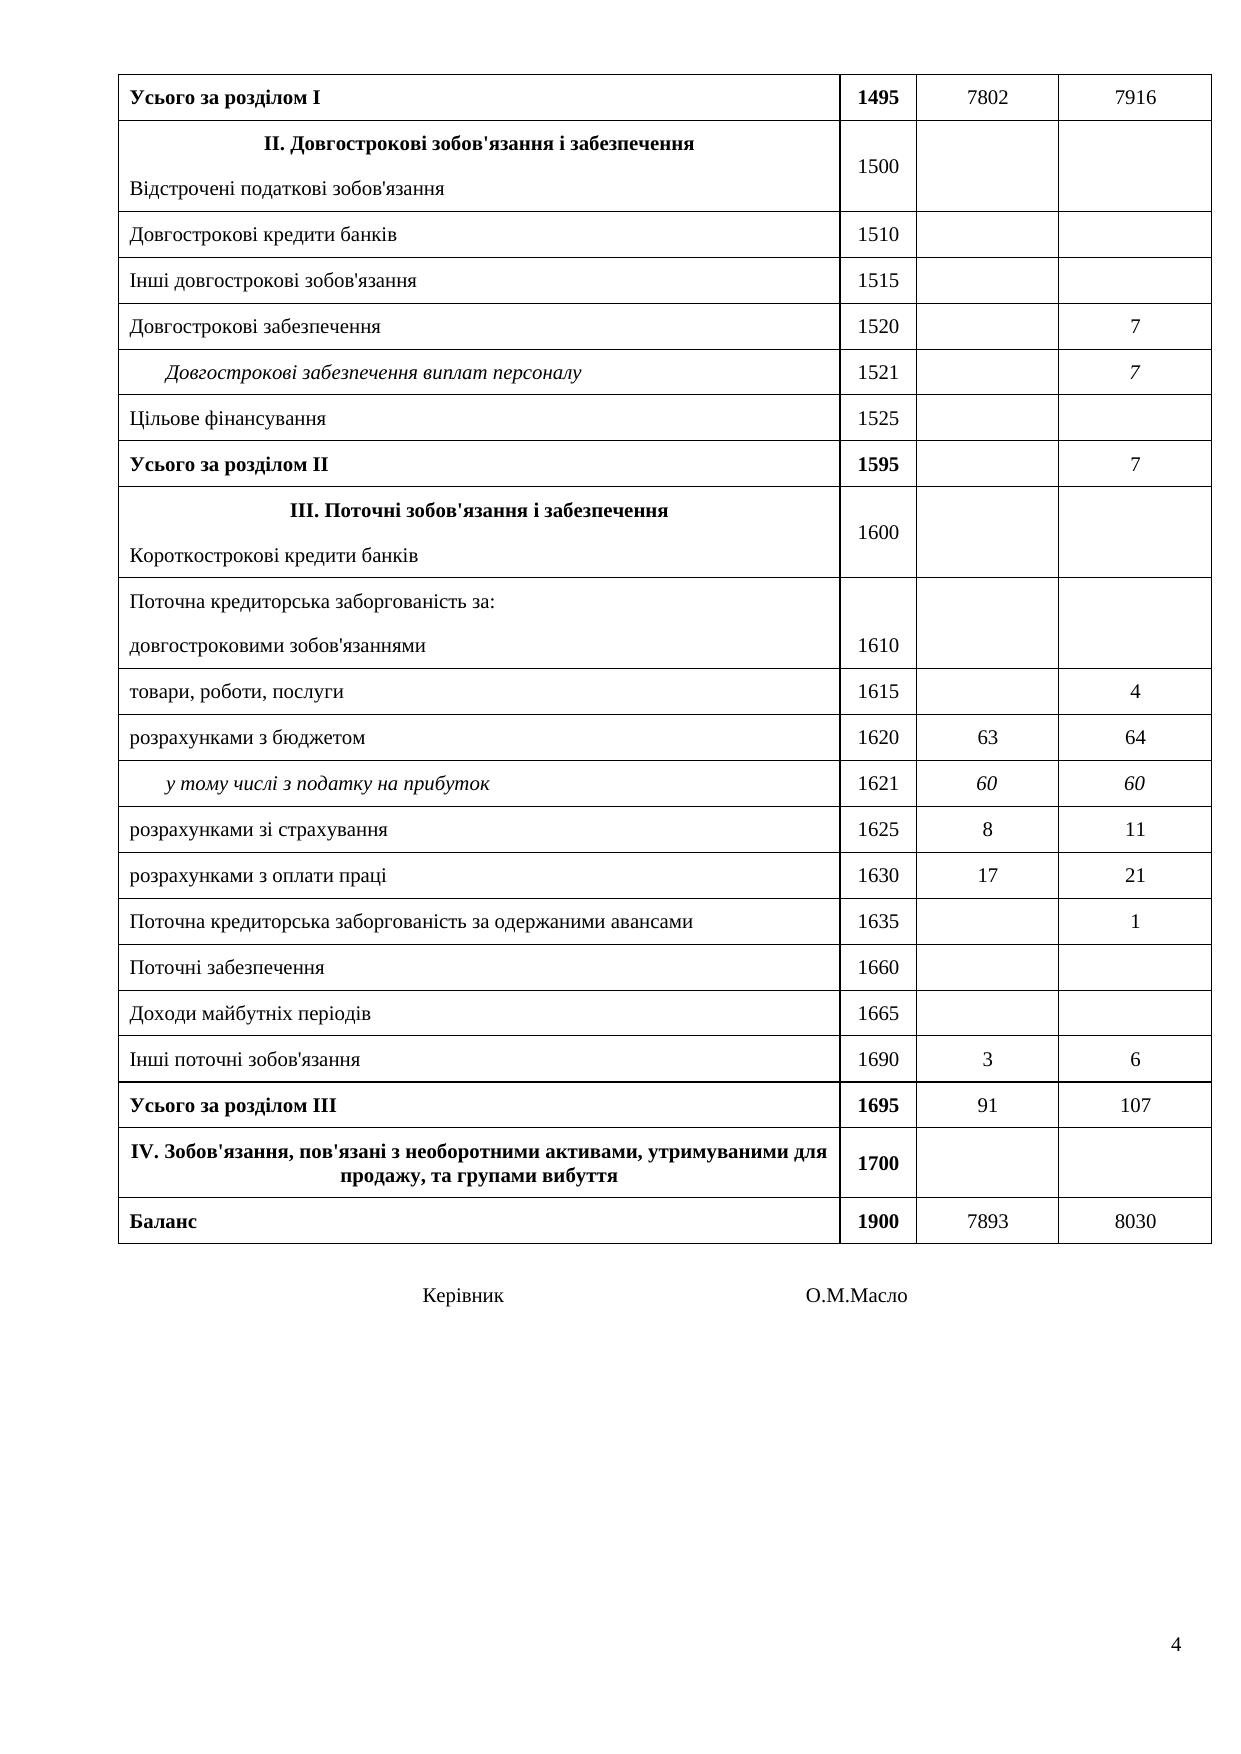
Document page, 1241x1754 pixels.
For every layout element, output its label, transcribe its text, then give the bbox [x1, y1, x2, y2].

table_cell 1690 [841, 1036, 916, 1081]
table_cell [1059, 945, 1211, 989]
table_cell 64 [1059, 715, 1211, 760]
table_cell [917, 945, 1058, 989]
table_cell 17 [917, 853, 1058, 898]
table_cell [1059, 395, 1211, 440]
table_cell 8030 [1059, 1198, 1211, 1243]
table_cell III. Поточні зобов'язання і забезпечення Короткострокові кредити банків [119, 487, 839, 577]
table_cell [1059, 578, 1211, 668]
table_cell 4 [1059, 669, 1211, 714]
table_cell 1521 [841, 350, 916, 394]
table_header Керівник О.М.Масло [118, 1273, 1212, 1347]
table_cell розрахунками з бюджетом [119, 715, 839, 760]
table_cell 1660 [841, 945, 916, 989]
table_cell [917, 1128, 1058, 1197]
table_cell Баланс [119, 1198, 839, 1243]
table_cell 7 [1059, 441, 1211, 486]
table_cell [1059, 212, 1211, 257]
table_cell 1 [1059, 899, 1211, 943]
table_cell [917, 991, 1058, 1035]
table_cell 7916 [1059, 75, 1211, 120]
table_cell 6 [1059, 1036, 1211, 1081]
table_cell 1495 [841, 75, 916, 120]
table_cell IV. Зобов'язання, пов'язані з необоротними активами, утримуваними для продажу, та групами вибуття [119, 1128, 839, 1197]
table_cell розрахунками зі страхування [119, 807, 839, 852]
table_cell [917, 395, 1058, 440]
table_cell [1059, 121, 1211, 211]
table_cell 60 [1059, 761, 1211, 806]
table_cell [917, 487, 1058, 577]
table_cell [1059, 1128, 1211, 1197]
table_cell 1665 [841, 991, 916, 1035]
table_cell 1635 [841, 899, 916, 943]
table_cell [917, 669, 1058, 714]
table_cell 3 [917, 1036, 1058, 1081]
table_cell 1700 [841, 1128, 916, 1197]
table_cell Поточна кредиторська заборгованість за одержаними авансами [119, 899, 839, 943]
table_cell 60 [917, 761, 1058, 806]
table_cell Доходи майбутніх періодів [119, 991, 839, 1035]
table_cell 7893 [917, 1198, 1058, 1243]
table_cell [1059, 991, 1211, 1035]
table_cell 1610 [841, 578, 916, 668]
table_cell 107 [1059, 1083, 1211, 1127]
table_cell 7802 [917, 75, 1058, 120]
table_cell Поточна кредиторська заборгованість за: довгостроковими зобов'язаннями [119, 578, 839, 668]
table_cell Усього за розділом II [119, 441, 839, 486]
table_cell [917, 441, 1058, 486]
table_cell Цільове фінансування [119, 395, 839, 440]
table_cell Інші поточні зобов'язання [119, 1036, 839, 1081]
table_cell розрахунками з оплати праці [119, 853, 839, 898]
table_cell Поточні забезпечення [119, 945, 839, 989]
table_cell 7 [1059, 304, 1211, 348]
table_cell Довгострокові забезпечення виплат персоналу [119, 350, 839, 394]
table_cell [917, 578, 1058, 668]
table_cell 1595 [841, 441, 916, 486]
table_cell 91 [917, 1083, 1058, 1127]
table_cell [1059, 258, 1211, 302]
table_cell II. Довгострокові зобов'язання і забезпечення Відстрочені податкові зобов'язання [119, 121, 839, 211]
table_cell 1630 [841, 853, 916, 898]
table_cell [917, 899, 1058, 943]
table_cell 11 [1059, 807, 1211, 852]
table_cell [917, 258, 1058, 302]
table_cell 1600 [841, 487, 916, 577]
table_cell [917, 304, 1058, 348]
table_cell 1621 [841, 761, 916, 806]
table_cell 1515 [841, 258, 916, 302]
table_cell 8 [917, 807, 1058, 852]
table_cell [917, 121, 1058, 211]
table_cell 21 [1059, 853, 1211, 898]
table_cell товари, роботи, послуги [119, 669, 839, 714]
table_cell 1695 [841, 1083, 916, 1127]
table_cell у тому числі з податку на прибуток [119, 761, 839, 806]
table_cell 1525 [841, 395, 916, 440]
table_cell 7 [1059, 350, 1211, 394]
table_cell Усього за розділом I [119, 75, 839, 120]
table_cell 1520 [841, 304, 916, 348]
table_cell 1625 [841, 807, 916, 852]
table_cell 1615 [841, 669, 916, 714]
table_cell 1500 [841, 121, 916, 211]
table_cell [917, 350, 1058, 394]
table_cell Довгострокові кредити банків [119, 212, 839, 257]
table_cell [917, 212, 1058, 257]
table_cell Інші довгострокові зобов'язання [119, 258, 839, 302]
table_cell 63 [917, 715, 1058, 760]
table_cell Усього за розділом III [119, 1083, 839, 1127]
table_cell Довгострокові забезпечення [119, 304, 839, 348]
table_cell 1900 [841, 1198, 916, 1243]
table_cell 1620 [841, 715, 916, 760]
table_cell [1059, 487, 1211, 577]
table_cell 1510 [841, 212, 916, 257]
